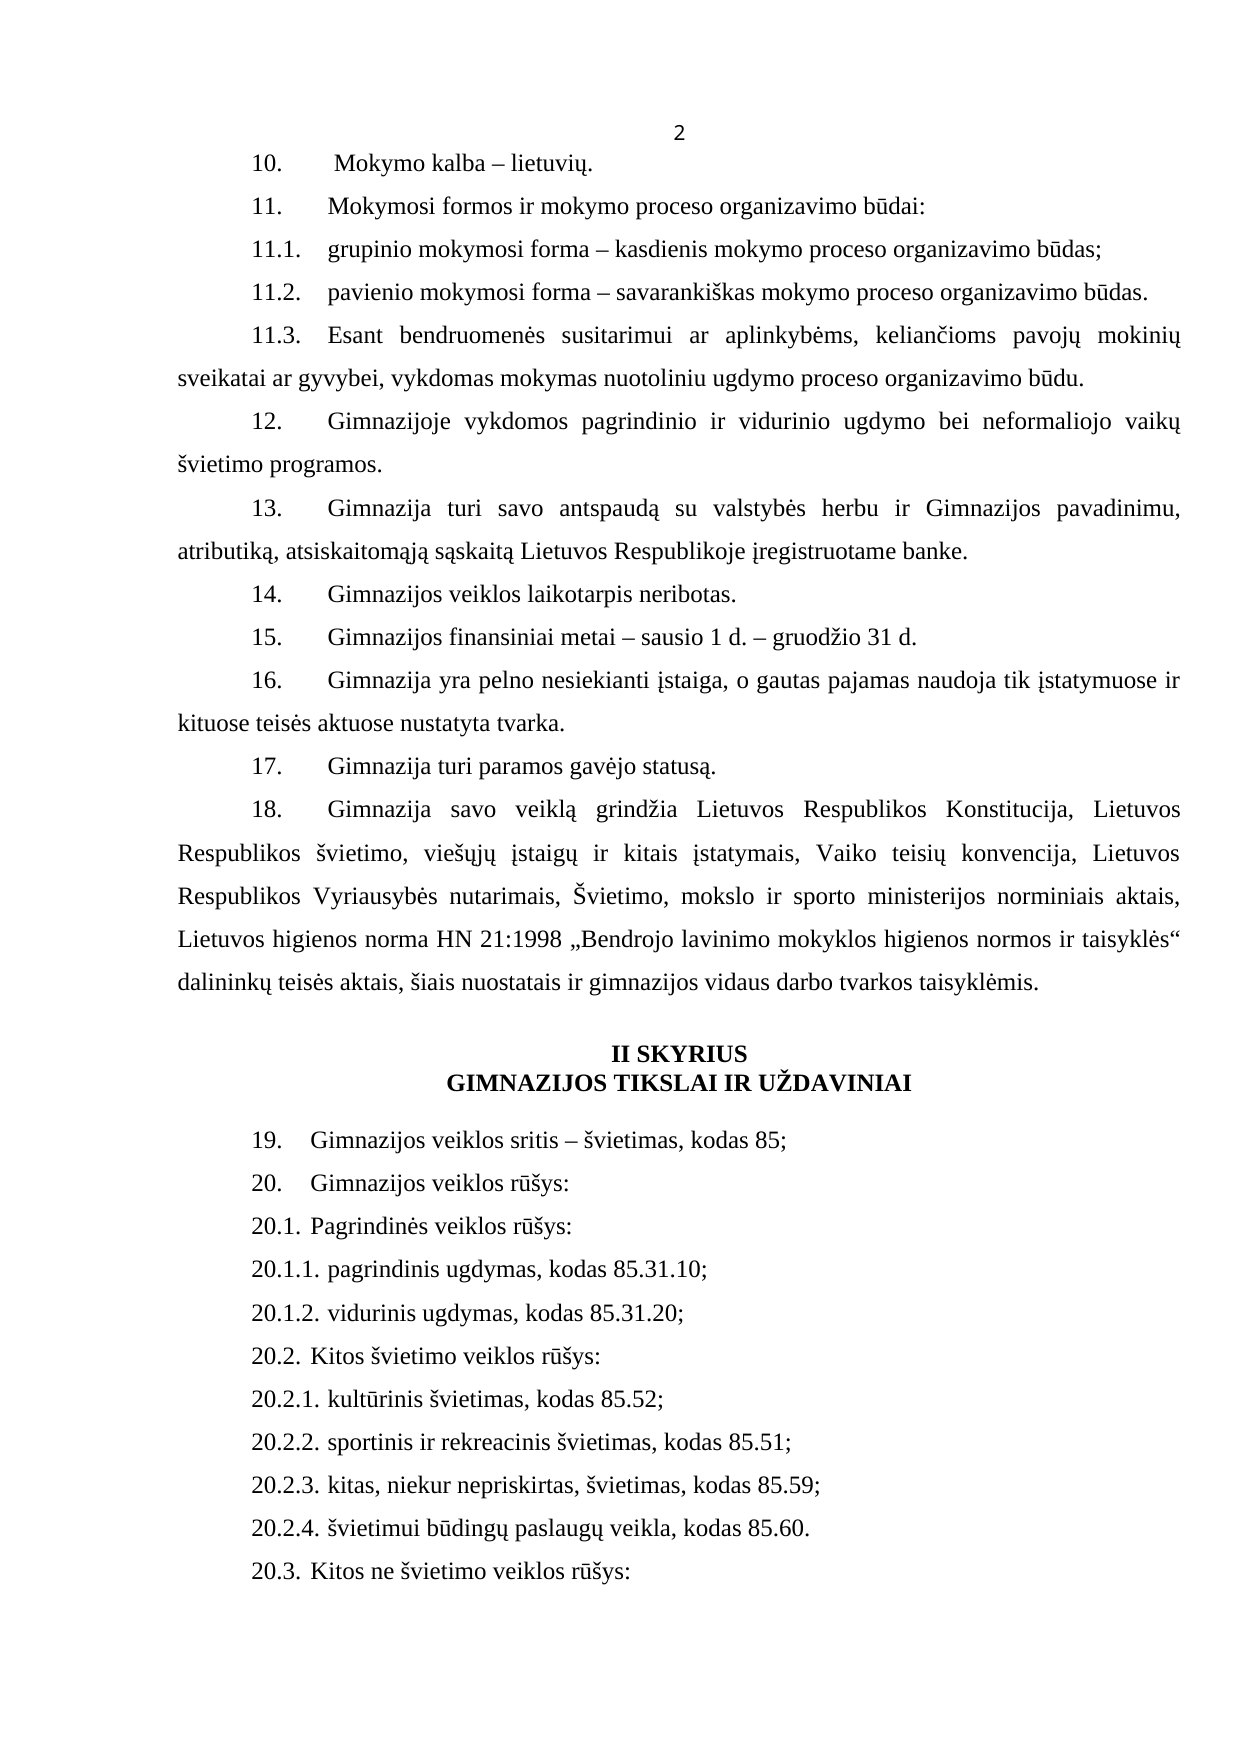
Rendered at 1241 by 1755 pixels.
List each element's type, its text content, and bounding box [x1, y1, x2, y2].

text 20.2.1. kultūrinis švietimas, kodas 85.52; [177, 1384, 1181, 1413]
text 11. Mokymosi formos ir mokymo proceso organizavimo būdai: [177, 191, 1181, 219]
text 11.1. grupinio mokymosi forma – kasdienis mokymo proceso organizavimo būdas; [177, 234, 1181, 263]
text 18. Gimnazija savo veiklą grindžia Lietuvos Respublikos Konstitucija, Lietuvos Respublikos švietimo, viešųjų įstaigų ir kitais įstatymais, Vaiko teisių konvencija, Lietuvos Respublikos Vyriausybės nutarimais, Švietimo, mokslo ir sporto ministerijos norminiais aktais, Lietuvos higienos norma HN 21:1998 „Bendrojo lavinimo mokyklos higienos normos ir taisyklės“ dalininkų teisės aktais, šiais nuostatais ir gimnazijos vidaus darbo tvarkos taisyklėmis. [177, 794, 1181, 996]
text 20.1. Pagrindinės veiklos rūšys: [177, 1211, 1181, 1240]
text 12. Gimnazijoje vykdomos pagrindinio ir vidurinio ugdymo bei neformaliojo vaikų švietimo programos. [177, 406, 1181, 478]
text 16. Gimnazija yra pelno nesiekianti įstaiga, o gautas pajamas naudoja tik įstatymuose ir kituose teisės aktuose nustatyta tvarka. [177, 665, 1181, 737]
text 15. Gimnazijos finansiniai metai – sausio 1 d. – gruodžio 31 d. [177, 622, 1181, 651]
text 13. Gimnazija turi savo antspaudą su valstybės herbu ir Gimnazijos pavadinimu, atributiką, atsiskaitomąją sąskaitą Lietuvos Respublikoje įregistruotame banke. [177, 493, 1181, 564]
text II SKYRIUS [177, 1039, 1181, 1068]
text 20.2.4. švietimui būdingų paslaugų veikla, kodas 85.60. [177, 1513, 1181, 1542]
text 20.2.2. sportinis ir rekreacinis švietimas, kodas 85.51; [177, 1427, 1181, 1456]
text 17. Gimnazija turi paramos gavėjo statusą. [177, 751, 1181, 780]
text 20.2. Kitos švietimo veiklos rūšys: [177, 1341, 1181, 1369]
text 14. Gimnazijos veiklos laikotarpis neribotas. [177, 579, 1181, 608]
text 11.3. Esant bendruomenės susitarimui ar aplinkybėms, keliančioms pavojų mokinių sveikatai ar gyvybei, vykdomas mokymas nuotoliniu ugdymo proceso organizavimo būdu. [177, 320, 1181, 392]
text 20.3. Kitos ne švietimo veiklos rūšys: [177, 1556, 1181, 1585]
text 11.2. pavienio mokymosi forma – savarankiškas mokymo proceso organizavimo būdas. [177, 277, 1181, 306]
text 19. Gimnazijos veiklos sritis – švietimas, kodas 85; [177, 1125, 1181, 1154]
text 20. Gimnazijos veiklos rūšys: [177, 1168, 1181, 1197]
text 20.1.1. pagrindinis ugdymas, kodas 85.31.10; [177, 1254, 1181, 1283]
text 20.2.3. kitas, niekur nepriskirtas, švietimas, kodas 85.59; [177, 1470, 1181, 1499]
text 10. Mokymo kalba – lietuvių. [177, 148, 1181, 176]
text GIMNAZIJOS TIKSLAI IR UŽDAVINIAI [177, 1068, 1181, 1096]
text 20.1.2. vidurinis ugdymas, kodas 85.31.20; [177, 1298, 1181, 1326]
